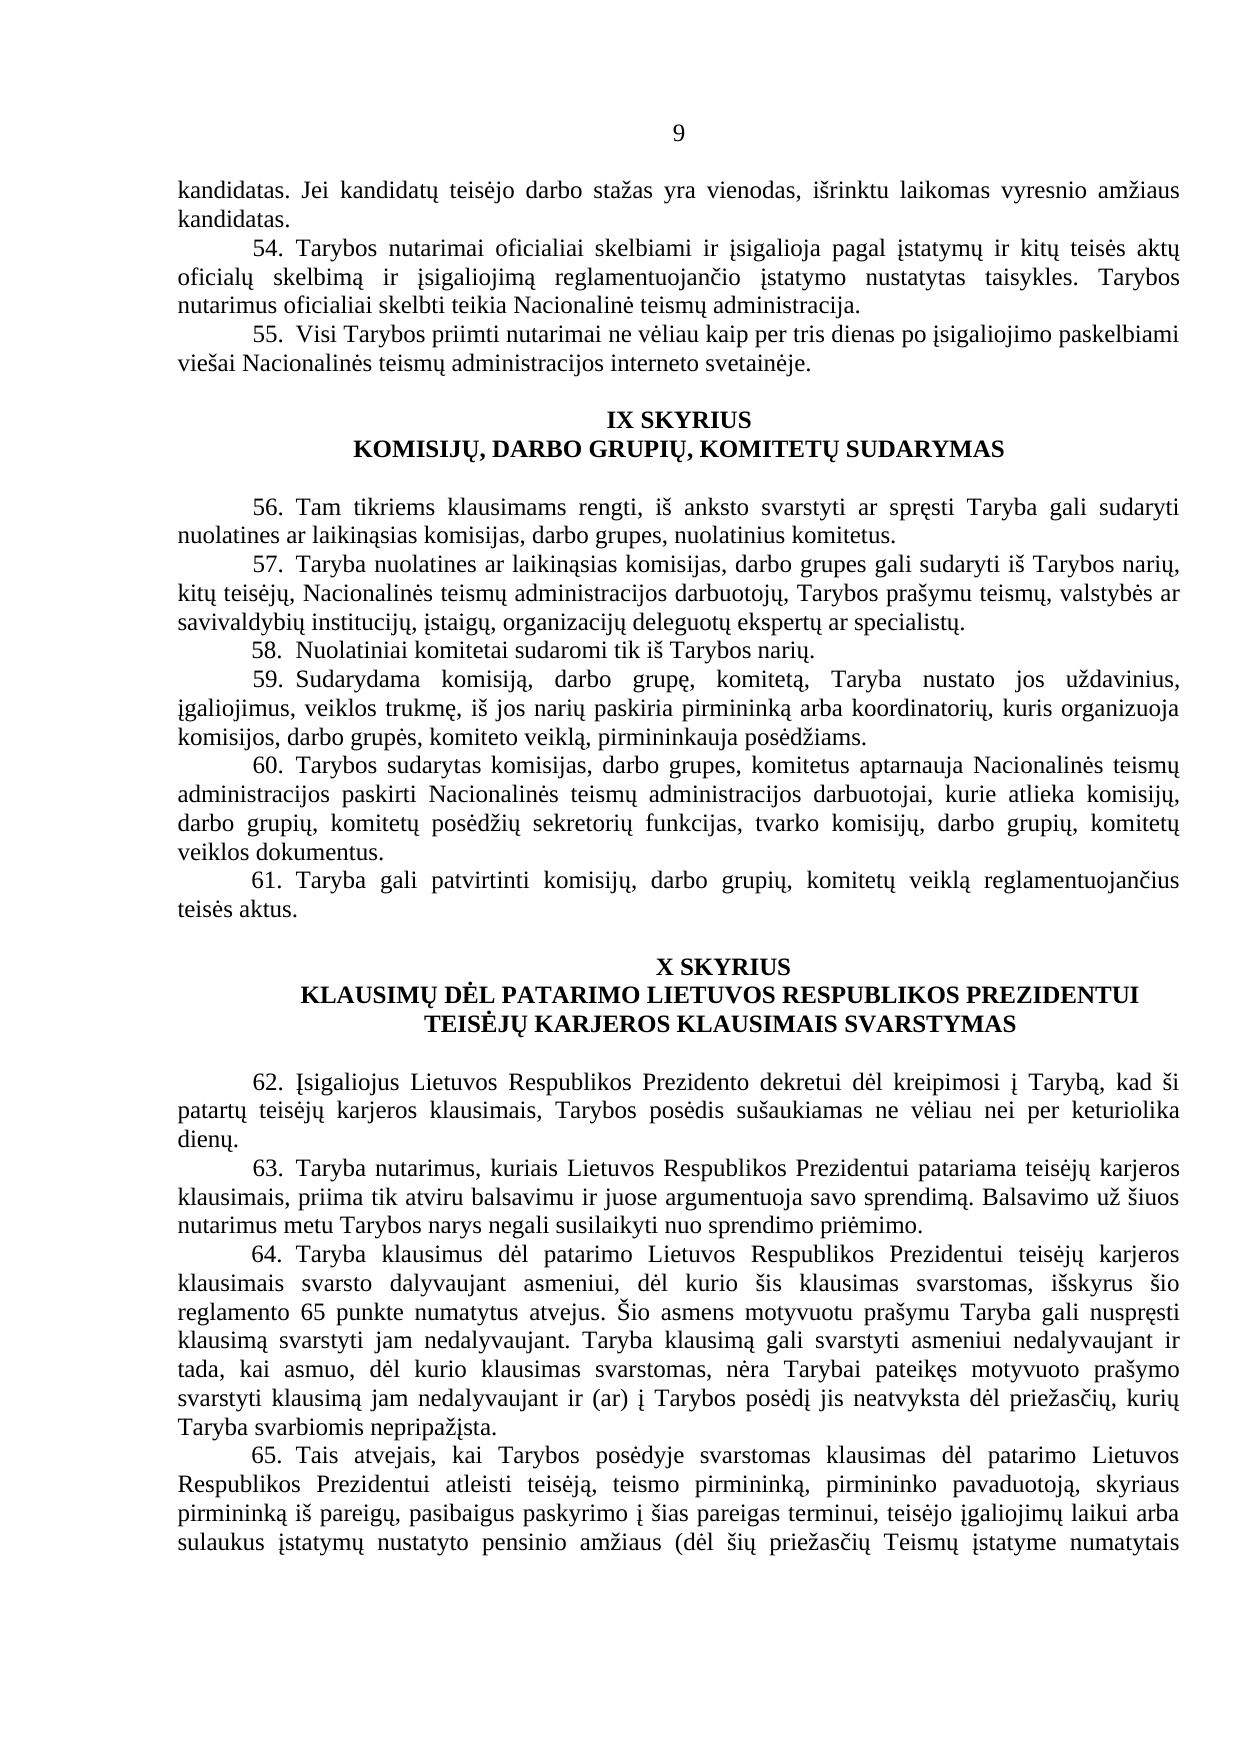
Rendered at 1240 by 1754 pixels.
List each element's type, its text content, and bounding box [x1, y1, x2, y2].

text 55. Visi Tarybos priimti nutarimai ne vėliau kaip per tris dienas po įsigaliojimo paskelbiami viešai Nacionalinės teismų administracijos interneto svetainėje. [177, 319, 1181, 377]
text IX SKYRIUS [177, 406, 1181, 434]
text 63. Taryba nutarimus, kuriais Lietuvos Respublikos Prezidentui patariama teisėjų karjeros klausimais, priima tik atviru balsavimu ir juose argumentuoja savo sprendimą. Balsavimo už šiuos nutarimus metu Tarybos narys negali susilaikyti nuo sprendimo priėmimo. [177, 1153, 1181, 1239]
text 62. Įsigaliojus Lietuvos Respublikos Prezidento dekretui dėl kreipimosi į Tarybą, kad ši patartų teisėjų karjeros klausimais, Tarybos posėdis sušaukiamas ne vėliau nei per keturiolika dienų. [177, 1067, 1181, 1153]
text 56. Tam tikriems klausimams rengti, iš anksto svarstyti ar spręsti Taryba gali sudaryti nuolatines ar laikinąsias komisijas, darbo grupes, nuolatinius komitetus. [177, 492, 1181, 549]
text 57. Taryba nuolatines ar laikinąsias komisijas, darbo grupes gali sudaryti iš Tarybos narių, kitų teisėjų, Nacionalinės teismų administracijos darbuotojų, Tarybos prašymu teismų, valstybės ar savivaldybių institucijų, įstaigų, organizacijų deleguotų ekspertų ar specialistų. [177, 549, 1181, 636]
text KOMISIJŲ, DARBO GRUPIŲ, KOMITETŲ SUDARYMAS [177, 434, 1181, 463]
text 60. Tarybos sudarytas komisijas, darbo grupes, komitetus aptarnauja Nacionalinės teismų administracijos paskirti Nacionalinės teismų administracijos darbuotojai, kurie atlieka komisijų, darbo grupių, komitetų posėdžių sekretorių funkcijas, tvarko komisijų, darbo grupių, komitetų veiklos dokumentus. [177, 751, 1181, 866]
text 54. Tarybos nutarimai oficialiai skelbiami ir įsigalioja pagal įstatymų ir kitų teisės aktų oficialų skelbimą ir įsigaliojimą reglamentuojančio įstatymo nustatytas taisykles. Tarybos nutarimus oficialiai skelbti teikia Nacionalinė teismų administracija. [177, 233, 1181, 319]
text 58. Nuolatiniai komitetai sudaromi tik iš Tarybos narių. [177, 636, 1181, 664]
text KLAUSIMŲ DĖL PATARIMO LIETUVOS RESPUBLIKOS PREZIDENTUI [266, 981, 1181, 1009]
text 59. Sudarydama komisiją, darbo grupę, komitetą, Taryba nustato jos uždavinius, įgaliojimus, veiklos trukmę, iš jos narių paskiria pirmininką arba koordinatorių, kuris organizuoja komisijos, darbo grupės, komiteto veiklą, pirmininkauja posėdžiams. [177, 664, 1181, 751]
text X SKYRIUS [266, 952, 1181, 981]
text 65. Tais atvejais, kai Tarybos posėdyje svarstomas klausimas dėl patarimo Lietuvos Respublikos Prezidentui atleisti teisėją, teismo pirmininką, pirmininko pavaduotoją, skyriaus pirmininką iš pareigų, pasibaigus paskyrimo į šias pareigas terminui, teisėjo įgaliojimų laikui arba sulaukus įstatymų nustatyto pensinio amžiaus (dėl šių priežasčių Teismų įstatyme numatytais [177, 1441, 1181, 1556]
text 61. Taryba gali patvirtinti komisijų, darbo grupių, komitetų veiklą reglamentuojančius teisės aktus. [177, 866, 1181, 923]
text TEISĖJŲ KARJEROS KLAUSIMAIS SVARSTYMAS [266, 1009, 1181, 1038]
text 64. Taryba klausimus dėl patarimo Lietuvos Respublikos Prezidentui teisėjų karjeros klausimais svarsto dalyvaujant asmeniui, dėl kurio šis klausimas svarstomas, išskyrus šio reglamento 65 punkte numatytus atvejus. Šio asmens motyvuotu prašymu Taryba gali nuspręsti klausimą svarstyti jam nedalyvaujant. Taryba klausimą gali svarstyti asmeniui nedalyvaujant ir tada, kai asmuo, dėl kurio klausimas svarstomas, nėra Tarybai pateikęs motyvuoto prašymo svarstyti klausimą jam nedalyvaujant ir (ar) į Tarybos posėdį jis neatvyksta dėl priežasčių, kurių Taryba svarbiomis nepripažįsta. [177, 1239, 1181, 1441]
text kandidatas. Jei kandidatų teisėjo darbo stažas yra vienodas, išrinktu laikomas vyresnio amžiaus kandidatas. [177, 176, 1181, 233]
